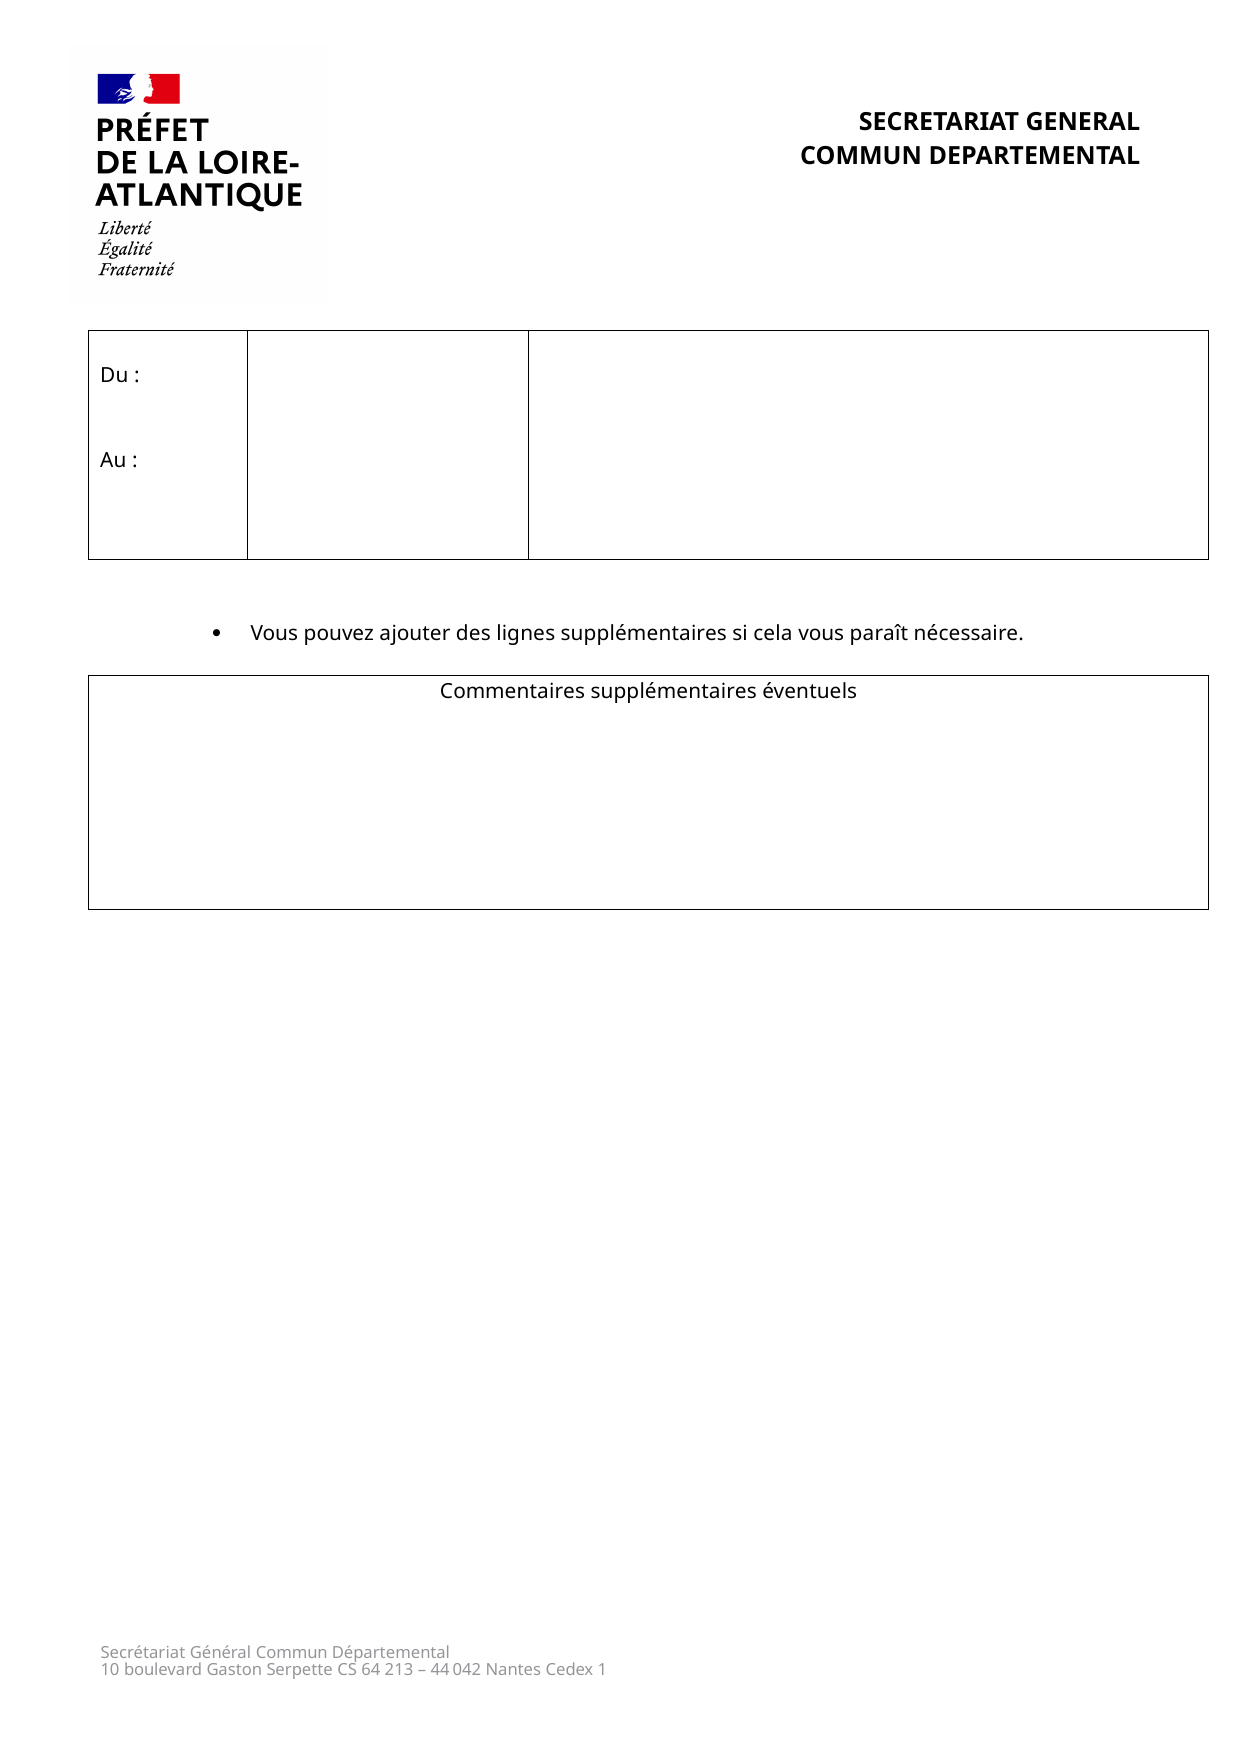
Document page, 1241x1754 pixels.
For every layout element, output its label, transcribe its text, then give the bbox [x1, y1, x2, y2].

table_cell Du : Au : [89, 331, 247, 559]
list Vous pouvez ajouter des lignes supplémentaires si cela vous paraît nécessaire. [213, 617, 1140, 646]
table_cell [248, 331, 528, 559]
table_header Commentaires supplémentaires éventuels [89, 676, 1208, 909]
table_cell [1209, 330, 1240, 559]
picture [68, 44, 331, 305]
table_cell [529, 331, 1208, 559]
